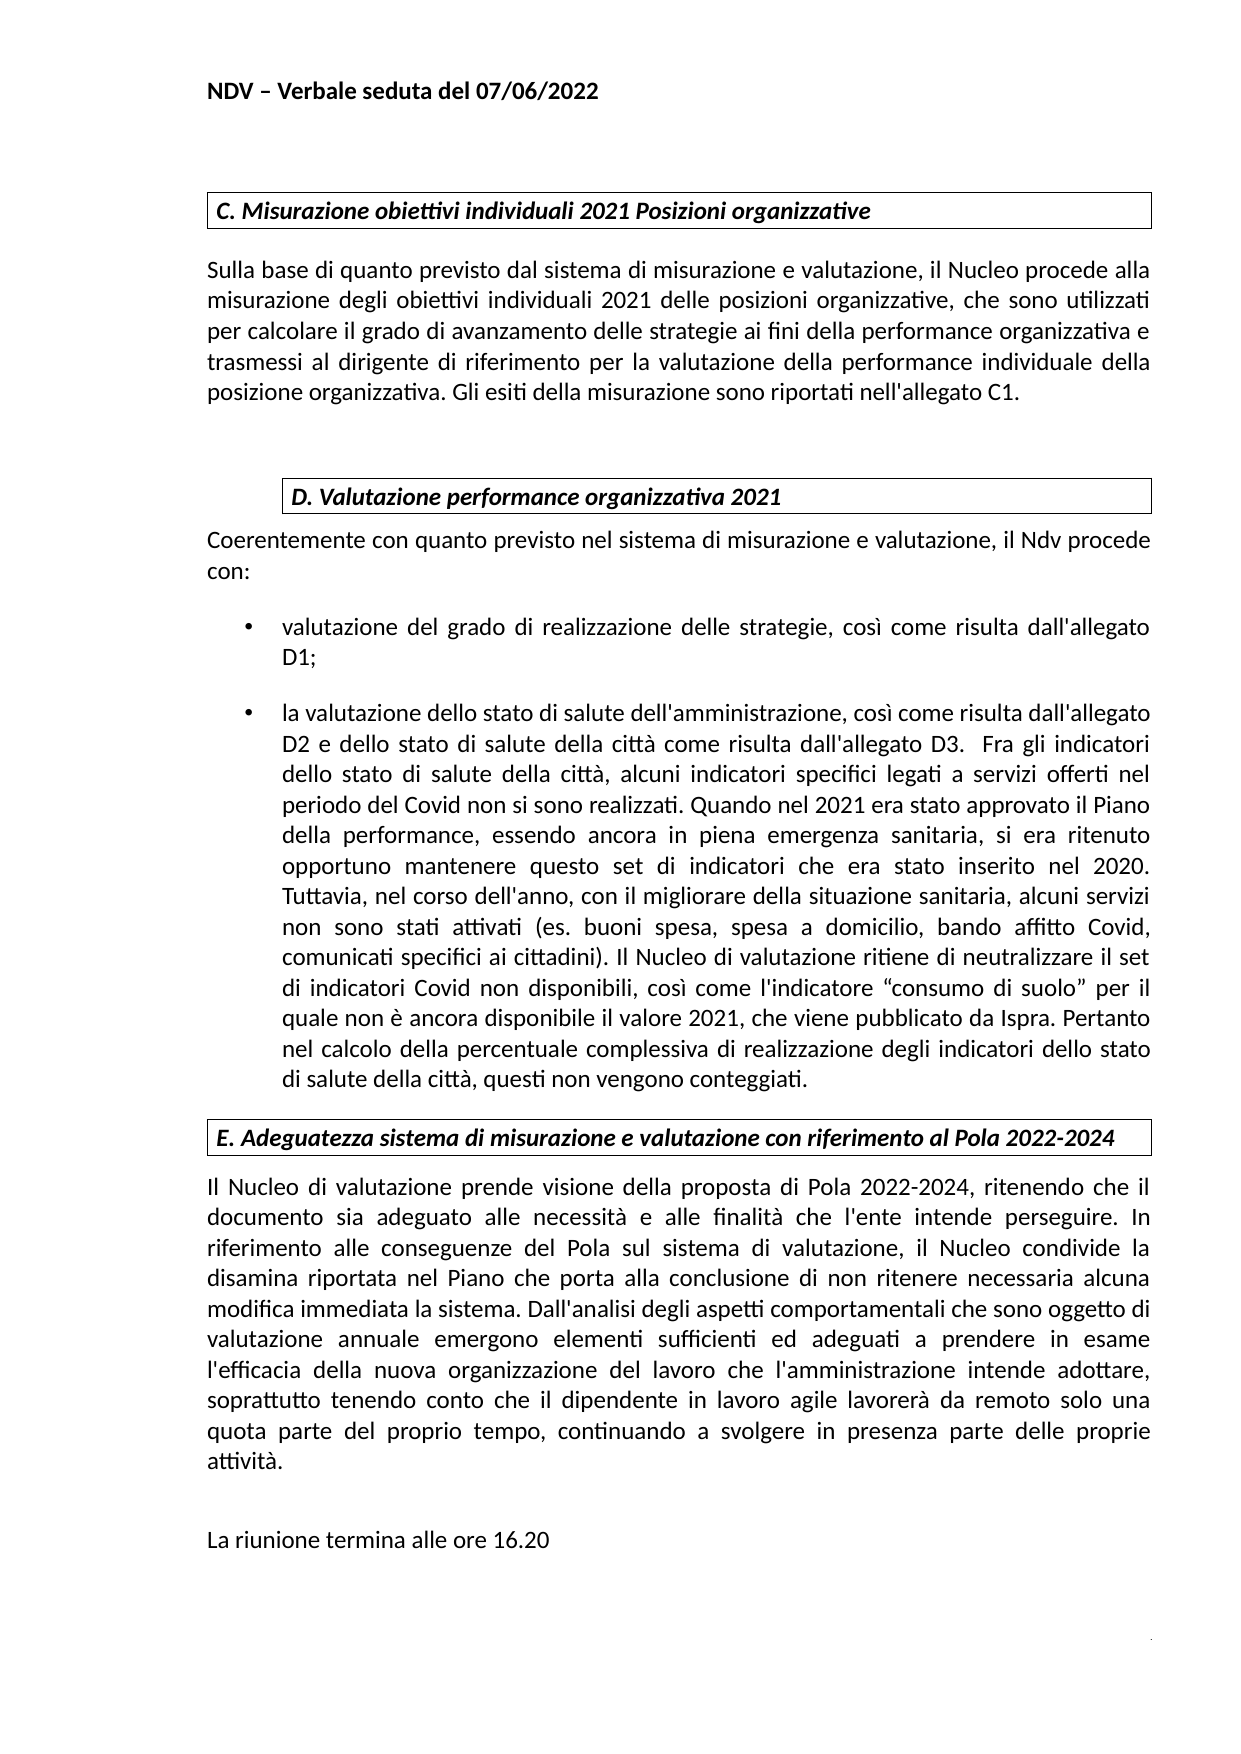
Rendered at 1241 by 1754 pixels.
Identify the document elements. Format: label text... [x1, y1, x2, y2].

text Coerentemente con quanto previsto nel sistema di misurazione e valutazione, il Ndv procede con: [207, 525, 1152, 586]
text Il Nucleo di valutazione prende visione della proposta di Pola 2022-2024, ritenendo che il documento sia adeguato alle necessità e alle finalità che l'ente intende perseguire. In riferimento alle conseguenze del Pola sul sistema di valutazione, il Nucleo condivide la disamina riportata nel Piano che porta alla conclusione di non ritenere necessaria alcuna modifica immediata la sistema. Dall'analisi degli aspetti comportamentali che sono oggetto di valutazione annuale emergono elementi sufficienti ed adeguati a prendere in esame l'efficacia della nuova organizzazione del lavoro che l'amministrazione intende adottare, soprattutto tenendo conto che il dipendente in lavoro agile lavorerà da remoto solo una quota parte del proprio tempo, continuando a svolgere in presenza parte delle proprie attività. [207, 1171, 1152, 1476]
list la valutazione dello stato di salute dell'amministrazione, così come risulta dall'allegato D2 e dello stato di salute della città come risulta dall'allegato D3. Fra gli indicatori dello stato di salute della città, alcuni indicatori specifici legati a servizi offerti nel periodo del Covid non si sono realizzati. Quando nel 2021 era stato approvato il Piano della performance, essendo ancora in piena emergenza sanitaria, si era ritenuto opportuno mantenere questo set di indicatori che era stato inserito nel 2020. Tuttavia, nel corso dell'anno, con il migliorare della situazione sanitaria, alcuni servizi non sono stati attivati (es. buoni spesa, spesa a domicilio, bando affitto Covid, comunicati specifici ai cittadini). Il Nucleo di valutazione ritiene di neutralizzare il set di indicatori Covid non disponibili, così come l'indicatore “consumo di suolo” per il quale non è ancora disponibile il valore 2021, che viene pubblicato da Ispra. Pertanto nel calcolo della percentuale complessiva di realizzazione degli indicatori dello stato di salute della città, questi non vengono conteggiati. [244, 697, 1152, 1094]
text D. Valutazione performance organizzativa 2021 [283, 479, 1151, 513]
text E. Adeguatezza sistema di misurazione e valutazione con riferimento al Pola 2022-2024 [208, 1120, 1151, 1155]
text C. Misurazione obiettivi individuali 2021 Posizioni organizzative [208, 193, 1151, 228]
text La riunione termina alle ore 16.20 [207, 1524, 1152, 1554]
text Sulla base di quanto previsto dal sistema di misurazione e valutazione, il Nucleo procede alla misurazione degli obiettivi individuali 2021 delle posizioni organizzative, che sono utilizzati per calcolare il grado di avanzamento delle strategie ai fini della performance organizzativa e trasmessi al dirigente di riferimento per la valutazione della performance individuale della posizione organizzativa. Gli esiti della misurazione sono riportati nell'allegato C1. [207, 254, 1152, 407]
list valutazione del grado di realizzazione delle strategie, così come risulta dall'allegato D1; [244, 611, 1152, 672]
